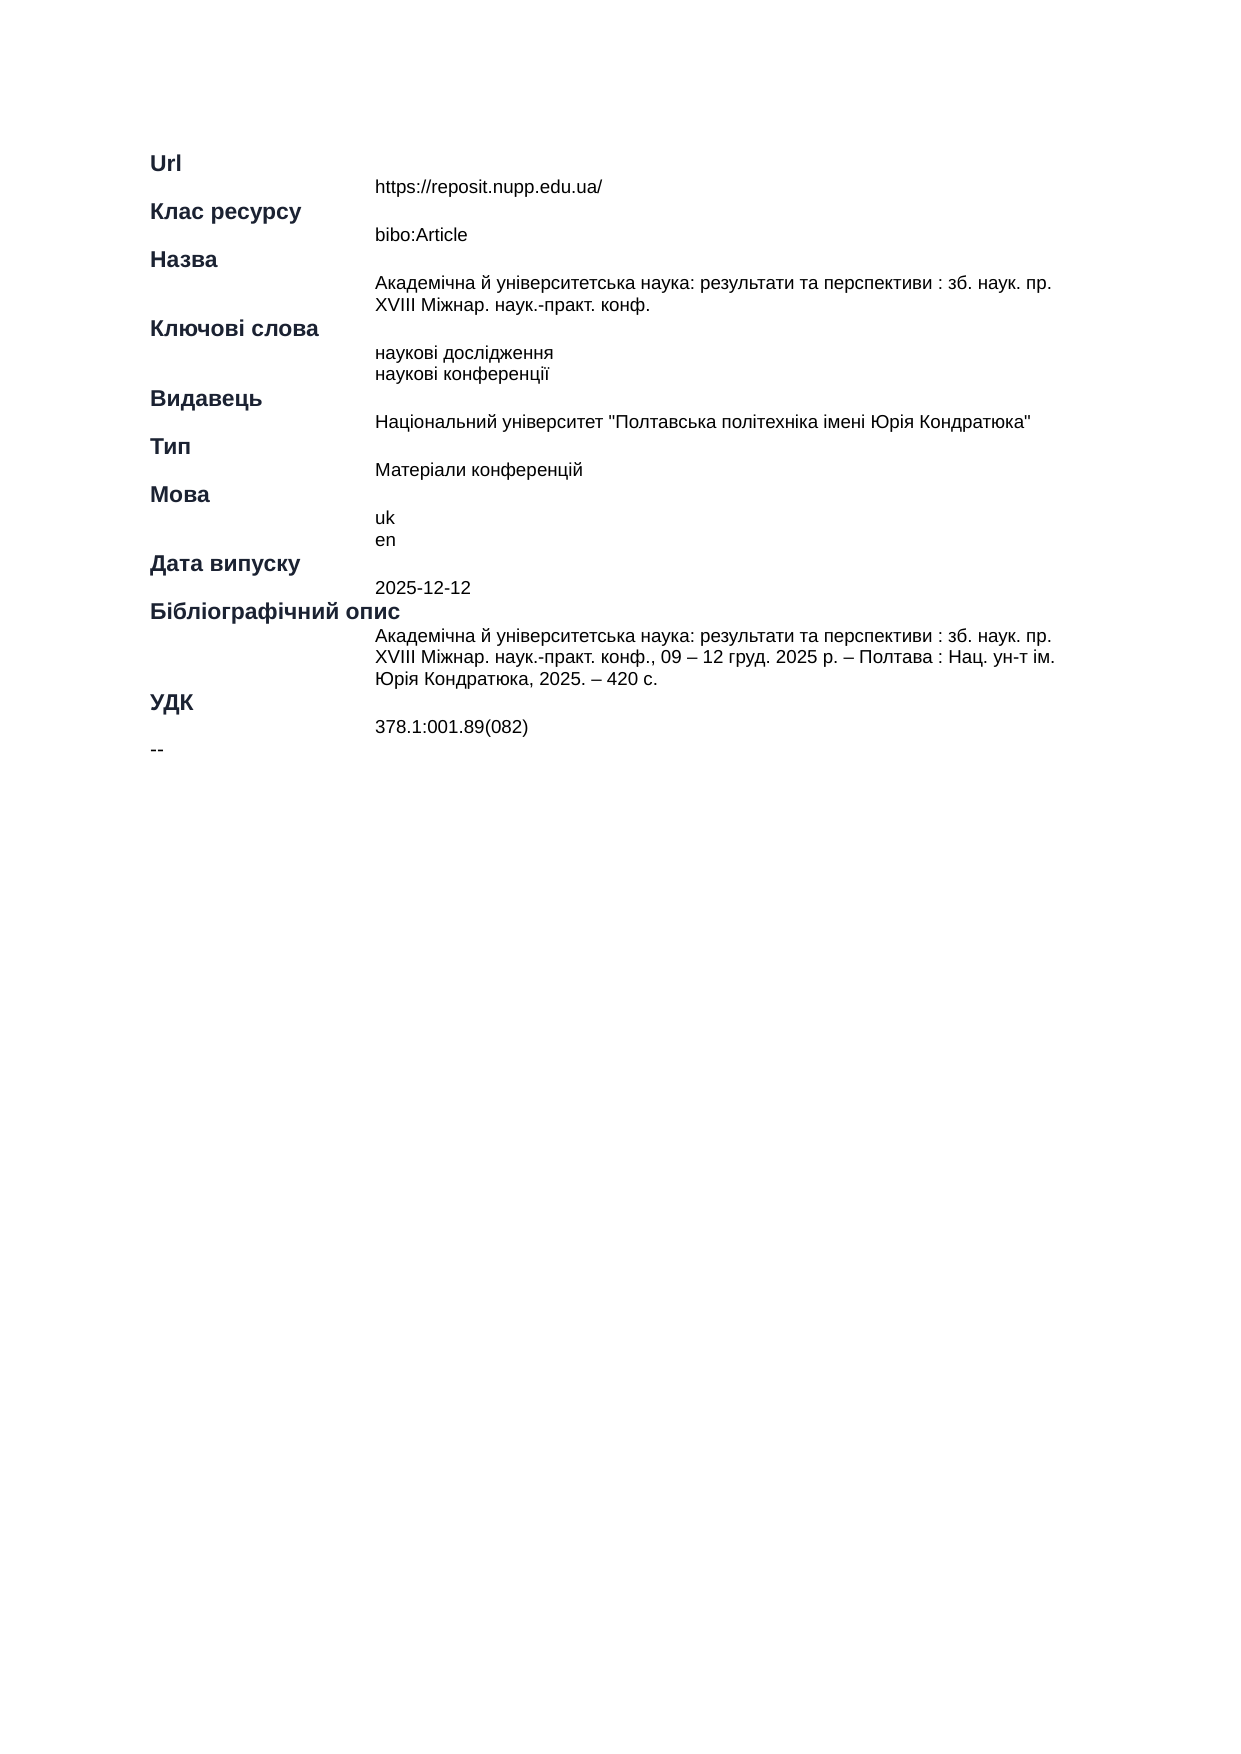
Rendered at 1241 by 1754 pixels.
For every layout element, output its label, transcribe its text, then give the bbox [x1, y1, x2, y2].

text Академічна й університетська наука: результати та перспективи : зб. наук. пр. XVІІІ Міжнар. наук.-практ. конф. [375, 272, 1090, 315]
text Клас ресурсу [150, 198, 1090, 224]
text Тип [150, 433, 1090, 459]
text 2025-12-12 [375, 576, 1090, 598]
text en [375, 528, 1090, 550]
text 378.1:001.89(082) [375, 715, 1090, 737]
text Мова [150, 481, 1090, 507]
text uk [375, 507, 1090, 528]
text Академічна й університетська наука: результати та перспективи : зб. наук. пр. XVІІІ Міжнар. наук.-практ. конф., 09 – 12 груд. 2025 р. – Полтава : Нац. ун-т ім. Юрія Кондратюка, 2025. – 420 с. [375, 624, 1090, 689]
text bibo:Article [375, 224, 1090, 246]
text Бібліографічний опис [150, 598, 1090, 624]
text Видавець [150, 385, 1090, 411]
text Назва [150, 246, 1090, 272]
text наукові конференції [375, 363, 1090, 385]
text Ключові слова [150, 315, 1090, 342]
text УДК [150, 689, 1090, 715]
text -- [150, 737, 1090, 761]
text Матеріали конференцій [375, 459, 1090, 481]
text Url [150, 150, 1090, 176]
text https://reposit.nupp.edu.ua/ [375, 176, 1090, 198]
text Національний університет "Полтавська політехніка імені Юрія Кондратюка" [375, 411, 1090, 433]
text Дата випуску [150, 550, 1090, 576]
text наукові дослідження [375, 342, 1090, 363]
